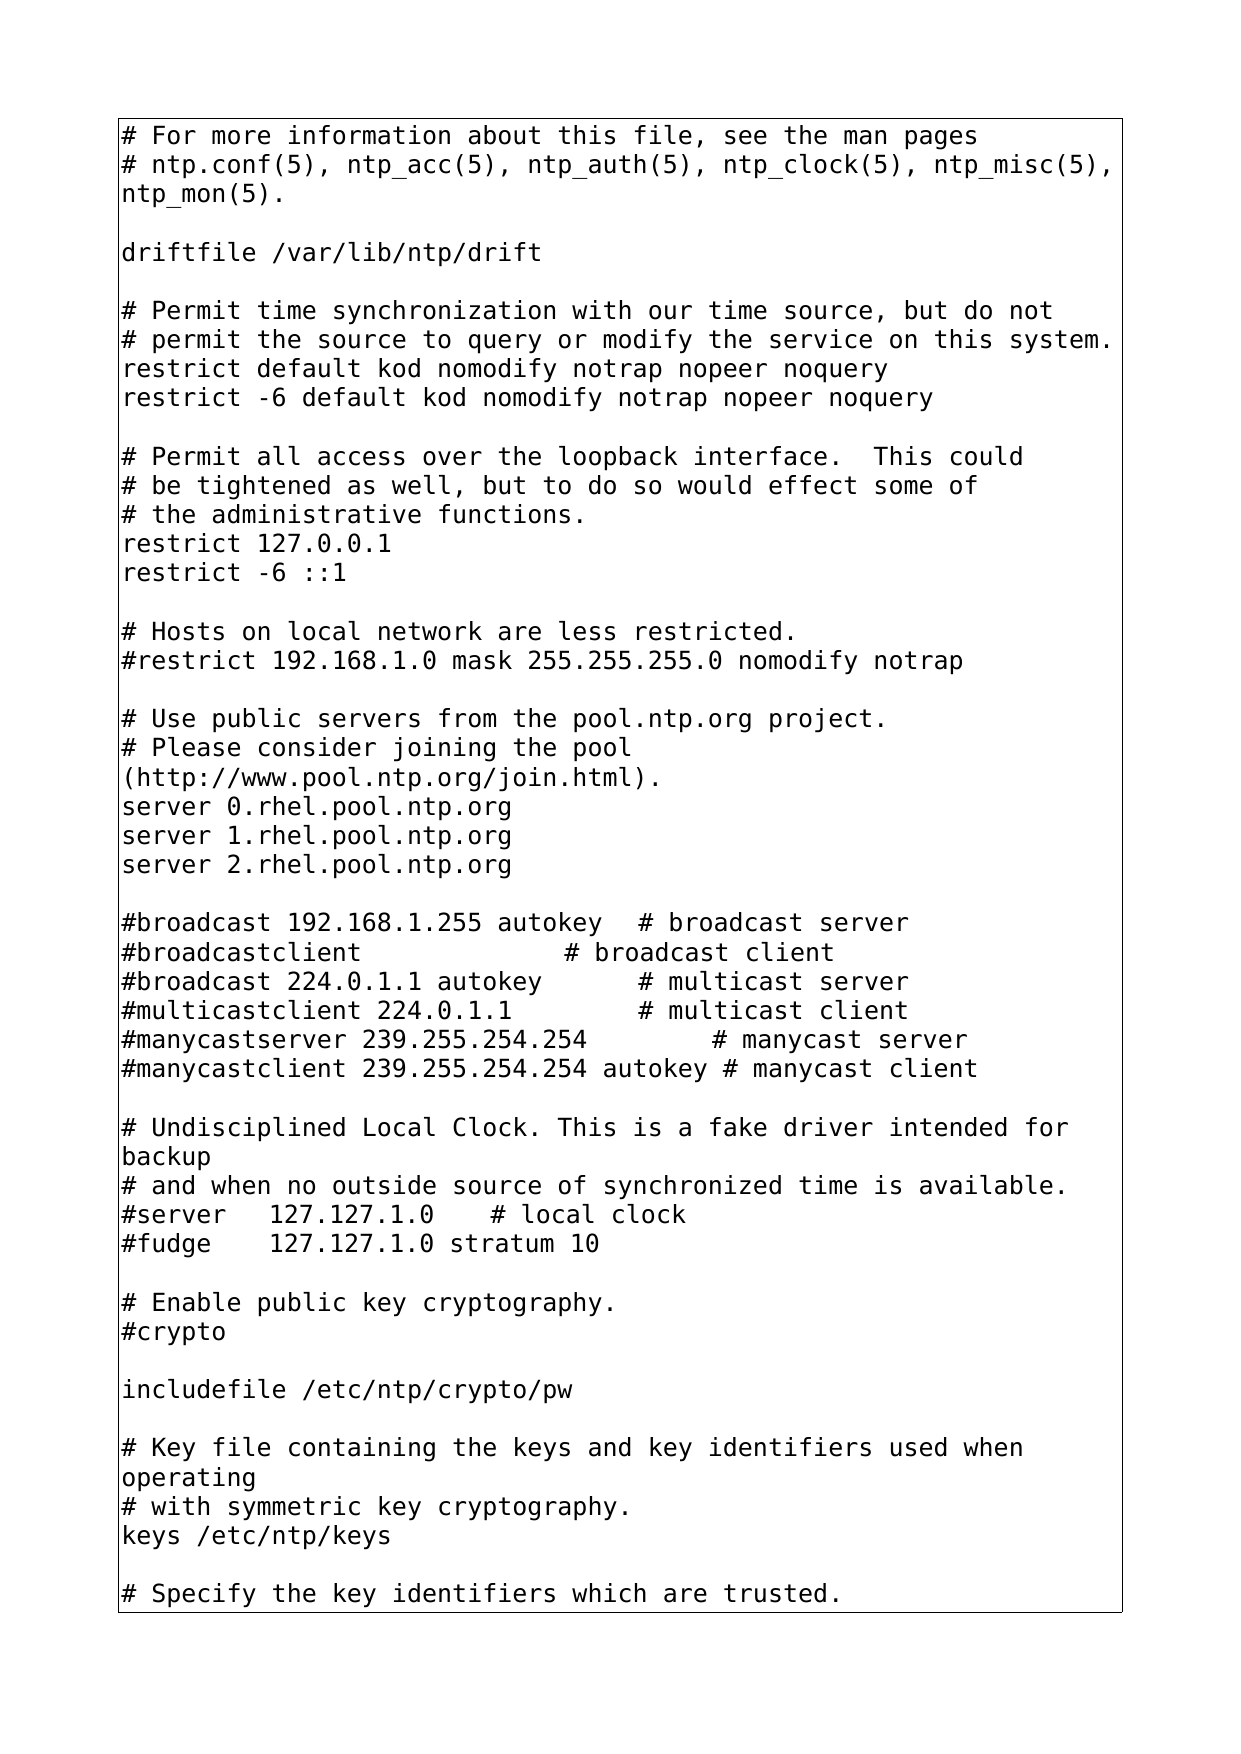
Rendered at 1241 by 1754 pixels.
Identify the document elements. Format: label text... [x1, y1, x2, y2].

table_header # For more information about this file, see the man pages # ntp.conf(5), ntp_acc(5), ntp_auth(5), ntp_clock(5), ntp_misc(5), ntp_mon(5). driftfile /var/lib/ntp/drift # Permit time synchronization with our time source, but do not # permit the source to query or modify the service on this system. restrict default kod nomodify notrap nopeer noquery restrict -6 default kod nomodify notrap nopeer noquery # Permit all access over the loopback interface. This could # be tightened as well, but to do so would effect some of # the administrative functions. restrict 127.0.0.1 restrict -6 ::1 # Hosts on local network are less restricted. #restrict 192.168.1.0 mask 255.255.255.0 nomodify notrap # Use public servers from the pool.ntp.org project. # Please consider joining the pool (http://www.pool.ntp.org/join.html). server 0.rhel.pool.ntp.org server 1.rhel.pool.ntp.org server 2.rhel.pool.ntp.org #broadcast 192.168.1.255 autokey # broadcast server #broadcastclient # broadcast client #broadcast 224.0.1.1 autokey # multicast server #multicastclient 224.0.1.1 # multicast client #manycastserver 239.255.254.254 # manycast server #manycastclient 239.255.254.254 autokey # manycast client # Undisciplined Local Clock. This is a fake driver intended for backup # and when no outside source of synchronized time is available. #server 127.127.1.0 # local clock #fudge 127.127.1.0 stratum 10 # Enable public key cryptography. #crypto includefile /etc/ntp/crypto/pw # Key file containing the keys and key identifiers used when operating # with symmetric key cryptography. keys /etc/ntp/keys # Specify the key identifiers which are trusted. [119, 119, 1122, 1612]
